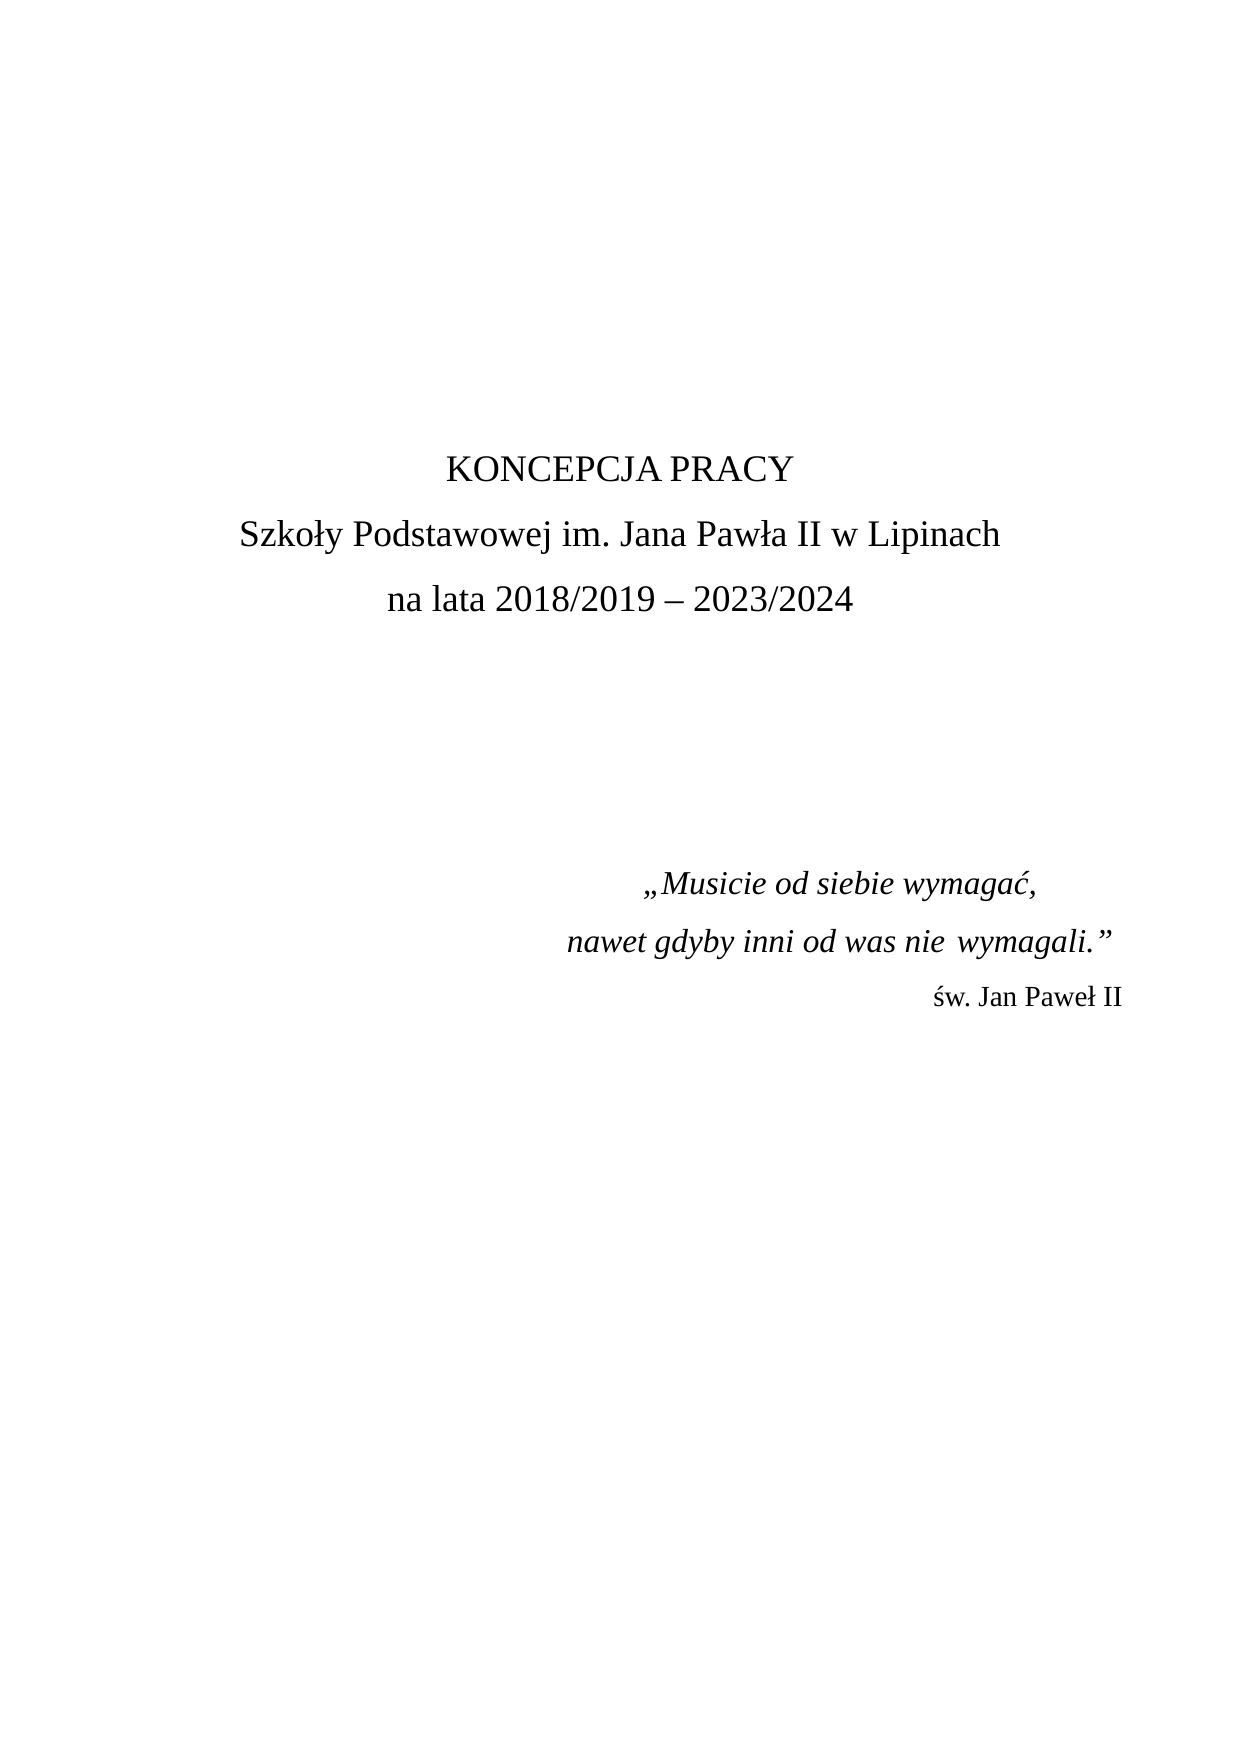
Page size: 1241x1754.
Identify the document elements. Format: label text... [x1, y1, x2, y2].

text Szkoły Podstawowej im. Jana Pawła II w Lipinach [118, 511, 1122, 554]
text na lata 2018/2019 – 2023/2024 [118, 576, 1122, 619]
text św. Jan Paweł II [118, 979, 1122, 1012]
text nawet gdyby inni od was nie wymagali.” [561, 921, 1122, 959]
text KONCEPCJA PRACY [118, 447, 1122, 490]
text „Musicie od siebie wymagać, [487, 864, 1122, 902]
